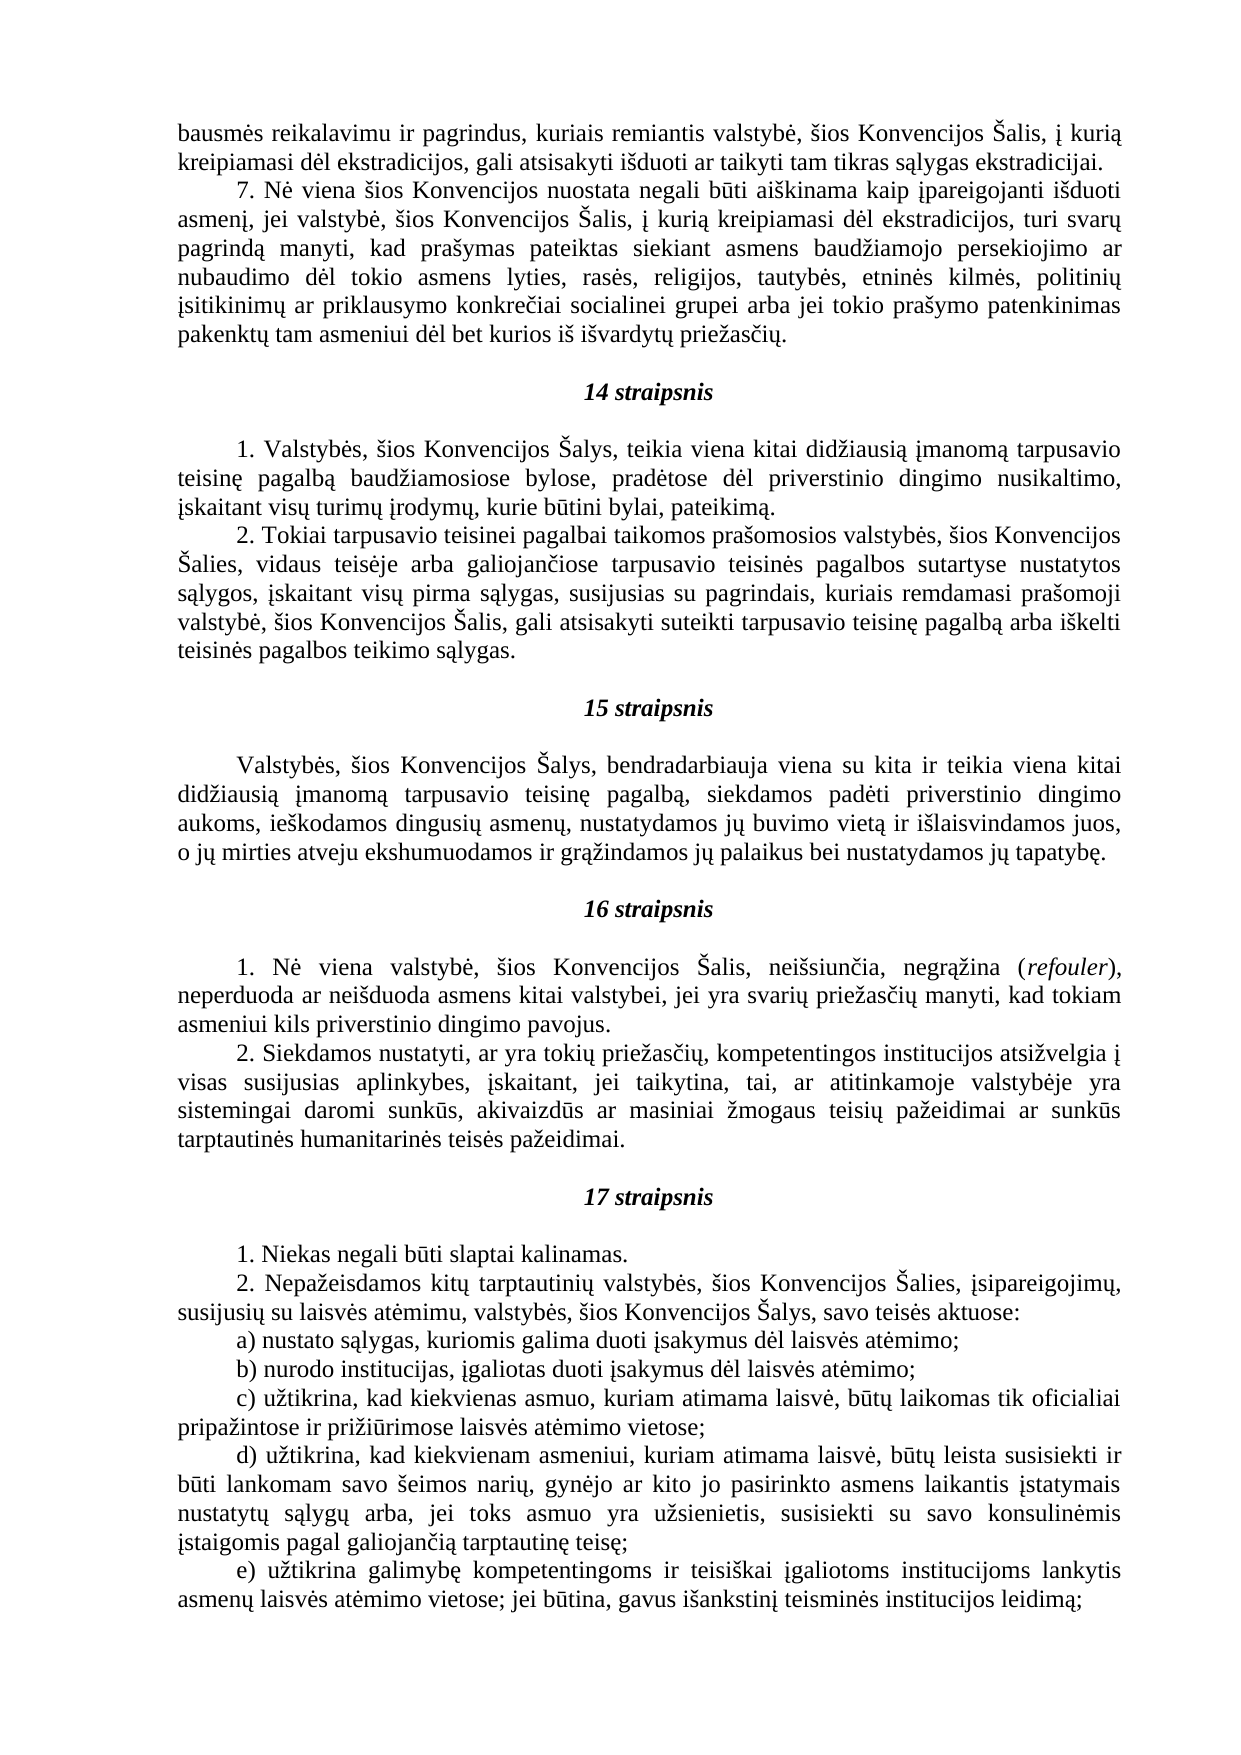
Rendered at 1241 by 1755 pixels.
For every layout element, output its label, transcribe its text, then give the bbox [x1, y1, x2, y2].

text 16 straipsnis [177, 894, 1122, 923]
text 1. Valstybės, šios Konvencijos Šalys, teikia viena kitai didžiausią įmanomą tarpusavio teisinę pagalbą baudžiamosiose bylose, pradėtose dėl priverstinio dingimo nusikaltimo, įskaitant visų turimų įrodymų, kurie būtini bylai, pateikimą. [177, 434, 1122, 521]
text 17 straipsnis [177, 1182, 1122, 1211]
text a) nustato sąlygas, kuriomis galima duoti įsakymus dėl laisvės atėmimo; [177, 1326, 1122, 1354]
text Valstybės, šios Konvencijos Šalys, bendradarbiauja viena su kita ir teikia viena kitai didžiausią įmanomą tarpusavio teisinę pagalbą, siekdamos padėti priverstinio dingimo aukoms, ieškodamos dingusių asmenų, nustatydamos jų buvimo vietą ir išlaisvindamos juos, o jų mirties atveju ekshumuodamos ir grąžindamos jų palaikus bei nustatydamos jų tapatybę. [177, 751, 1122, 866]
text bausmės reikalavimu ir pagrindus, kuriais remiantis valstybė, šios Konvencijos Šalis, į kurią kreipiamasi dėl ekstradicijos, gali atsisakyti išduoti ar taikyti tam tikras sąlygas ekstradicijai. [177, 118, 1122, 176]
text 15 straipsnis [177, 693, 1122, 722]
text 1. Niekas negali būti slaptai kalinamas. [177, 1239, 1122, 1268]
text e) užtikrina galimybę kompetentingoms ir teisiškai įgaliotoms institucijoms lankytis asmenų laisvės atėmimo vietose; jei būtina, gavus išankstinį teisminės institucijos leidimą; [177, 1556, 1122, 1613]
text 2. Siekdamos nustatyti, ar yra tokių priežasčių, kompetentingos institucijos atsižvelgia į visas susijusias aplinkybes, įskaitant, jei taikytina, tai, ar atitinkamoje valstybėje yra sistemingai daromi sunkūs, akivaizdūs ar masiniai žmogaus teisių pažeidimai ar sunkūs tarptautinės humanitarinės teisės pažeidimai. [177, 1038, 1122, 1153]
text b) nurodo institucijas, įgaliotas duoti įsakymus dėl laisvės atėmimo; [177, 1354, 1122, 1383]
text 7. Nė viena šios Konvencijos nuostata negali būti aiškinama kaip įpareigojanti išduoti asmenį, jei valstybė, šios Konvencijos Šalis, į kurią kreipiamasi dėl ekstradicijos, turi svarų pagrindą manyti, kad prašymas pateiktas siekiant asmens baudžiamojo persekiojimo ar nubaudimo dėl tokio asmens lyties, rasės, religijos, tautybės, etninės kilmės, politinių įsitikinimų ar priklausymo konkrečiai socialinei grupei arba jei tokio prašymo patenkinimas pakenktų tam asmeniui dėl bet kurios iš išvardytų priežasčių. [177, 176, 1122, 348]
text 1. Nė viena valstybė, šios Konvencijos Šalis, neišsiunčia, negrąžina (refouler), neperduoda ar neišduoda asmens kitai valstybei, jei yra svarių priežasčių manyti, kad tokiam asmeniui kils priverstinio dingimo pavojus. [177, 952, 1122, 1038]
text c) užtikrina, kad kiekvienas asmuo, kuriam atimama laisvė, būtų laikomas tik oficialiai pripažintose ir prižiūrimose laisvės atėmimo vietose; [177, 1383, 1122, 1441]
text 2. Nepažeisdamos kitų tarptautinių valstybės, šios Konvencijos Šalies, įsipareigojimų, susijusių su laisvės atėmimu, valstybės, šios Konvencijos Šalys, savo teisės aktuose: [177, 1268, 1122, 1326]
text 2. Tokiai tarpusavio teisinei pagalbai taikomos prašomosios valstybės, šios Konvencijos Šalies, vidaus teisėje arba galiojančiose tarpusavio teisinės pagalbos sutartyse nustatytos sąlygos, įskaitant visų pirma sąlygas, susijusias su pagrindais, kuriais remdamasi prašomoji valstybė, šios Konvencijos Šalis, gali atsisakyti suteikti tarpusavio teisinę pagalbą arba iškelti teisinės pagalbos teikimo sąlygas. [177, 521, 1122, 664]
text d) užtikrina, kad kiekvienam asmeniui, kuriam atimama laisvė, būtų leista susisiekti ir būti lankomam savo šeimos narių, gynėjo ar kito jo pasirinkto asmens laikantis įstatymais nustatytų sąlygų arba, jei toks asmuo yra užsienietis, susisiekti su savo konsulinėmis įstaigomis pagal galiojančią tarptautinę teisę; [177, 1441, 1122, 1556]
text 14 straipsnis [177, 377, 1122, 406]
